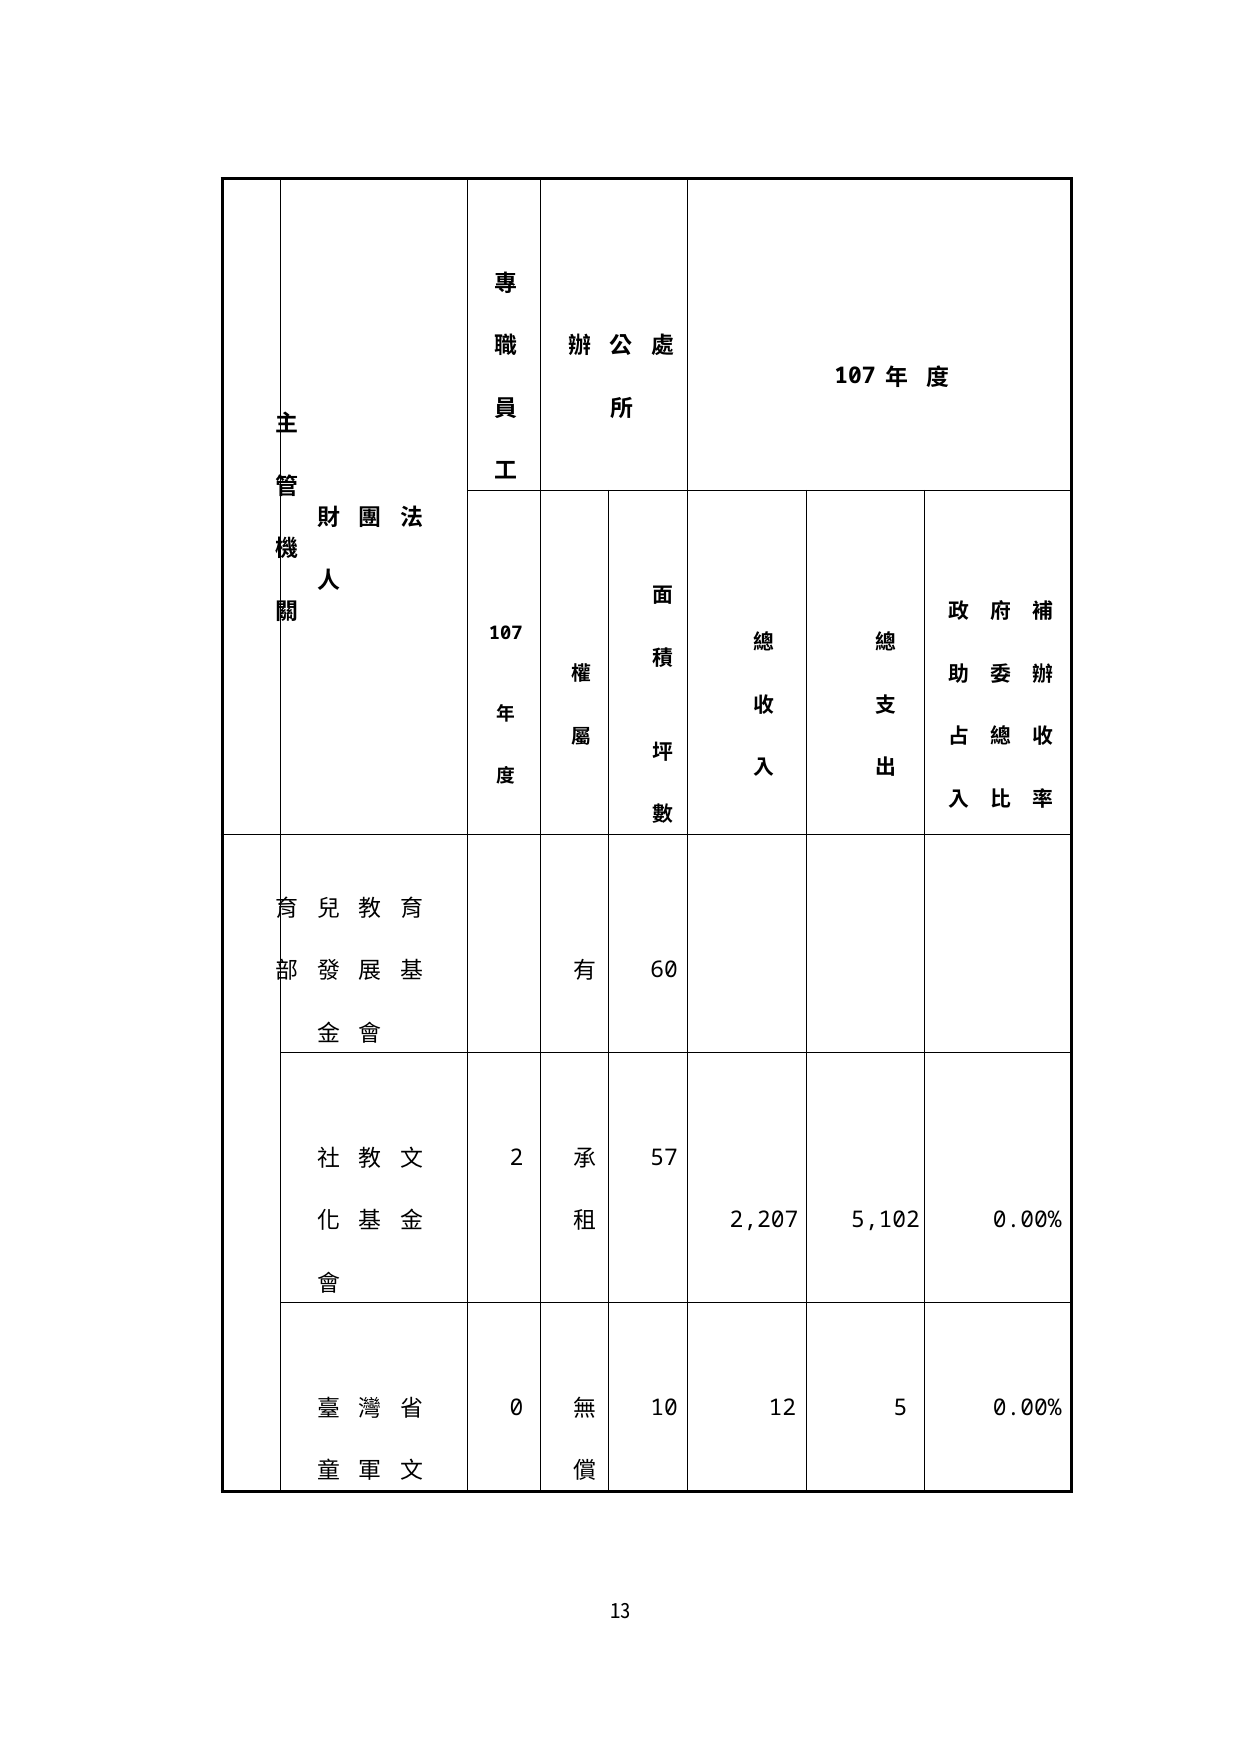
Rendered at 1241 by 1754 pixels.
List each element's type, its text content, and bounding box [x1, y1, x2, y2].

table_cell [468, 835, 540, 1052]
table_cell 0 [468, 1303, 540, 1490]
table_cell 57 [609, 1053, 687, 1302]
table_cell 0.00% [925, 1053, 1070, 1302]
table_header 主管機關 [224, 180, 280, 833]
table_cell 無償 [541, 1303, 608, 1490]
table_header 財團法人 [281, 180, 467, 833]
table_cell 5,102 [807, 1053, 924, 1302]
table_cell 12 [688, 1303, 806, 1490]
table_cell [688, 835, 806, 1052]
table_cell 107 年度 [468, 491, 540, 833]
table_header 辦公處所 [541, 180, 687, 490]
table_cell 權屬 [541, 491, 608, 833]
table_cell 5 [807, 1303, 924, 1490]
table_cell 臺灣省童軍文 [281, 1303, 467, 1490]
table_cell 10 [609, 1303, 687, 1490]
table_cell [925, 835, 1070, 1052]
table_cell 中華幼兒教育發展基金會 [281, 835, 467, 1052]
table_cell 社教文化基金會 [281, 1053, 467, 1302]
table_cell 2 [468, 1053, 540, 1302]
table_cell 總收入 [688, 491, 806, 833]
table_cell 承租 [541, 1053, 608, 1302]
table_cell 教育部 [224, 835, 280, 1490]
table_cell 0.00% [925, 1303, 1070, 1490]
table_header 107年度 [688, 180, 1070, 490]
table_cell 面積 坪數 [609, 491, 687, 833]
table_header 專職 員工 [468, 180, 540, 490]
table_cell 60 [609, 835, 687, 1052]
table_cell 2,207 [688, 1053, 806, 1302]
table_cell [807, 835, 924, 1052]
table_cell 總支出 [807, 491, 924, 833]
table_cell 政府補助委辦占總收入比率 [925, 491, 1070, 833]
table_cell 有 [541, 835, 608, 1052]
